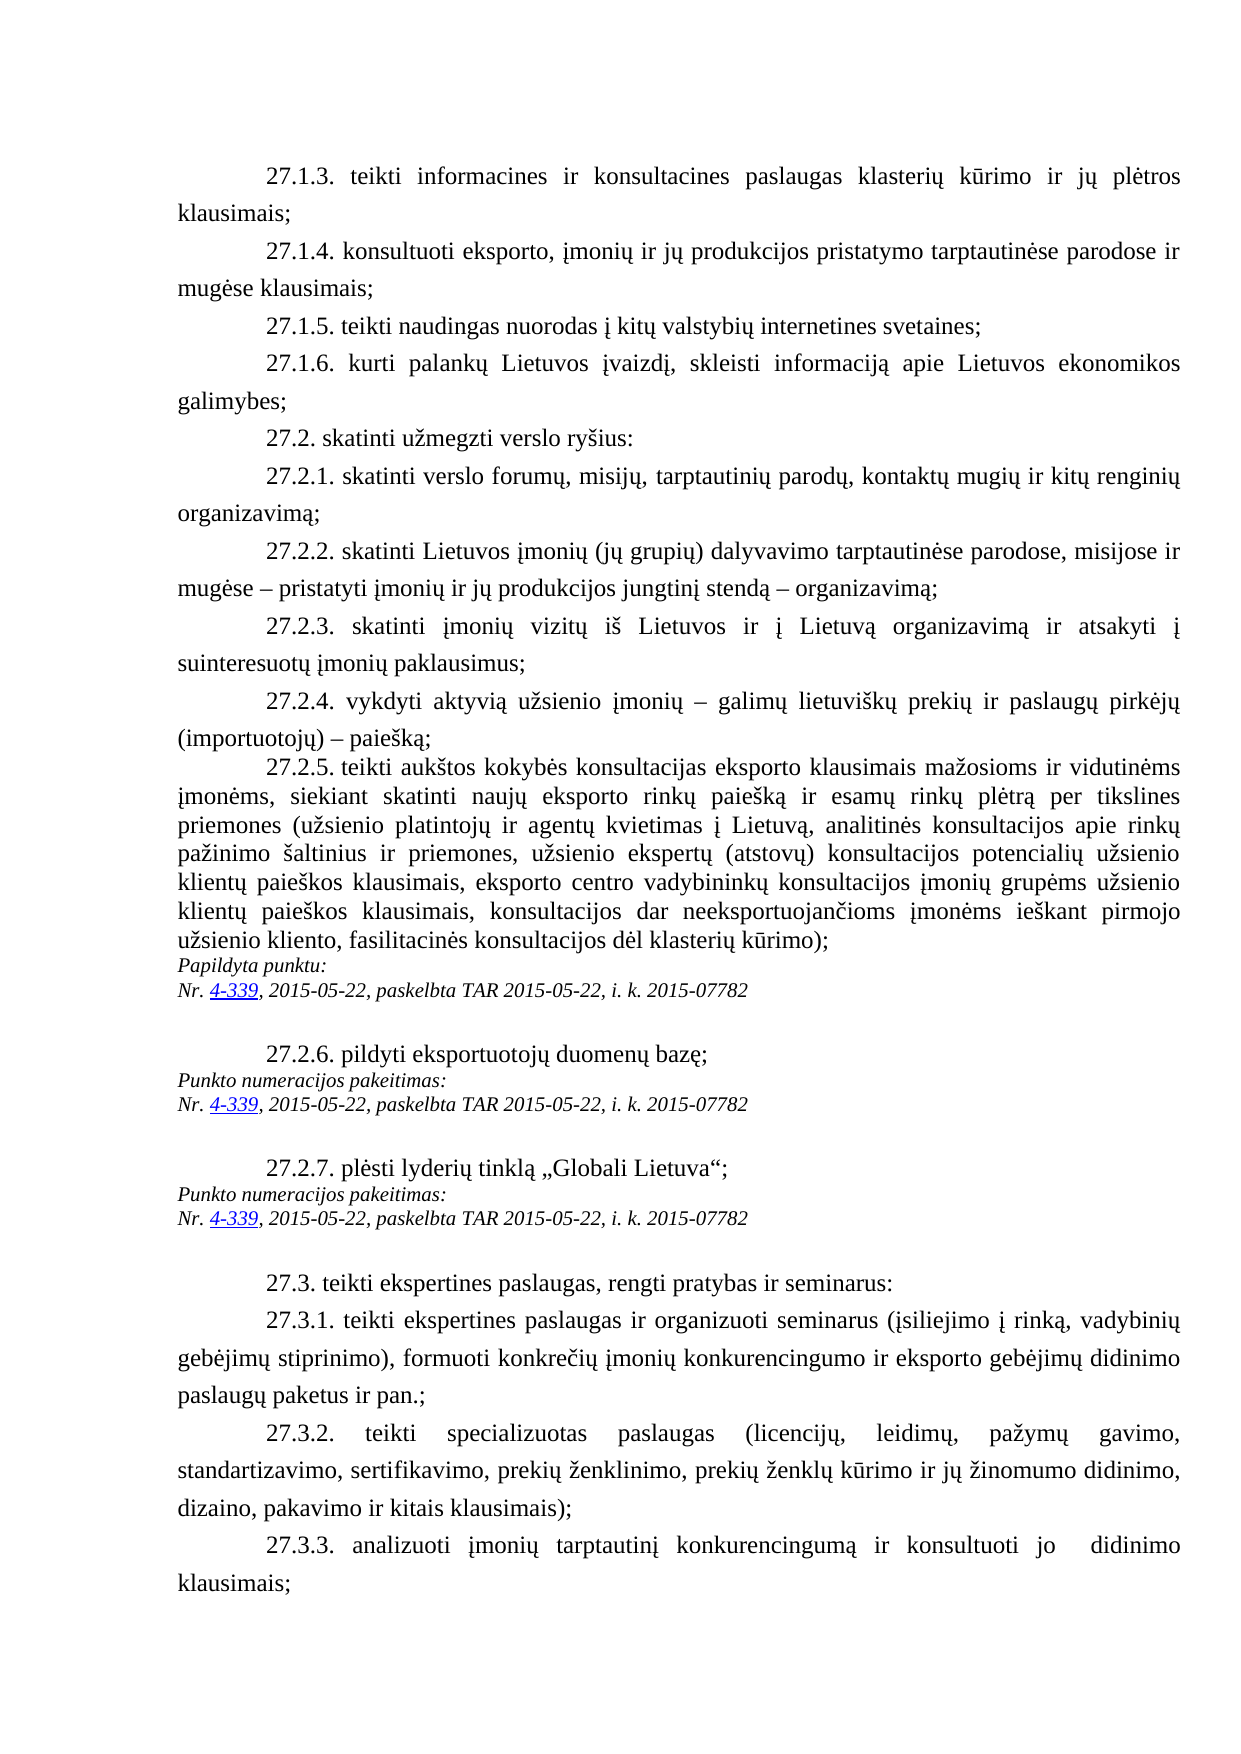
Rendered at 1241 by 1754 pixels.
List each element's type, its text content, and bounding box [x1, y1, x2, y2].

text 27.1.6. kurti palankų Lietuvos įvaizdį, skleisti informaciją apie Lietuvos ekonomikos galimybes; [177, 340, 1181, 415]
text 27.2.7. plėsti lyderių tinklą „Globali Lietuva“; [177, 1145, 1181, 1182]
text 27.3.2. teikti specializuotas paslaugas (licencijų, leidimų, pažymų gavimo, standartizavimo, sertifikavimo, prekių ženklinimo, prekių ženklų kūrimo ir jų žinomumo didinimo, dizaino, pakavimo ir kitais klausimais); [177, 1409, 1181, 1522]
text 27.2.5. teikti aukštos kokybės konsultacijas eksporto klausimais mažosioms ir vidutinėms įmonėms, siekiant skatinti naujų eksporto rinkų paiešką ir esamų rinkų plėtrą per tikslines priemones (užsienio platintojų ir agentų kvietimas į Lietuvą, analitinės konsultacijos apie rinkų pažinimo šaltinius ir priemones, užsienio ekspertų (atstovų) konsultacijos potencialių užsienio klientų paieškos klausimais, eksporto centro vadybininkų konsultacijos įmonių grupėms užsienio klientų paieškos klausimais, konsultacijos dar neeksportuojančioms įmonėms ieškant pirmojo užsienio kliento, fasilitacinės konsultacijos dėl klasterių kūrimo); [177, 752, 1181, 953]
text 27.2.6. pildyti eksportuotojų duomenų bazę; [177, 1030, 1181, 1068]
text 27.2.2. skatinti Lietuvos įmonių (jų grupių) dalyvavimo tarptautinėse parodose, misijose ir mugėse – pristatyti įmonių ir jų produkcijos jungtinį stendą – organizavimą; [177, 527, 1181, 602]
text Nr. 4-339, 2015-05-22, paskelbta TAR 2015-05-22, i. k. 2015-07782 [177, 977, 1181, 1002]
text 27.3.3. analizuoti įmonių tarptautinį konkurencingumą ir konsultuoti jo didinimo klausimais; [177, 1522, 1181, 1597]
text 27.3. teikti ekspertines paslaugas, rengti pratybas ir seminarus: [177, 1259, 1181, 1297]
text 27.1.5. teikti naudingas nuorodas į kitų valstybių internetines svetaines; [177, 302, 1181, 340]
text 27.1.3. teikti informacines ir konsultacines paslaugas klasterių kūrimo ir jų plėtros klausimais; [177, 152, 1181, 227]
text 27.3.1. teikti ekspertines paslaugas ir organizuoti seminarus (įsiliejimo į rinką, vadybinių gebėjimų stiprinimo), formuoti konkrečių įmonių konkurencingumo ir eksporto gebėjimų didinimo paslaugų paketus ir pan.; [177, 1297, 1181, 1409]
text 27.2. skatinti užmegzti verslo ryšius: [177, 415, 1181, 452]
text Punkto numeracijos pakeitimas: [177, 1068, 1181, 1092]
text 27.2.3. skatinti įmonių vizitų iš Lietuvos ir į Lietuvą organizavimą ir atsakyti į suinteresuotų įmonių paklausimus; [177, 602, 1181, 677]
text Nr. 4-339, 2015-05-22, paskelbta TAR 2015-05-22, i. k. 2015-07782 [177, 1206, 1181, 1230]
text Papildyta punktu: [177, 953, 1181, 977]
text 27.1.4. konsultuoti eksporto, įmonių ir jų produkcijos pristatymo tarptautinėse parodose ir mugėse klausimais; [177, 227, 1181, 302]
text Punkto numeracijos pakeitimas: [177, 1182, 1181, 1206]
text 27.2.4. vykdyti aktyvią užsienio įmonių – galimų lietuviškų prekių ir paslaugų pirkėjų (importuotojų) – paiešką; [177, 677, 1181, 752]
text Nr. 4-339, 2015-05-22, paskelbta TAR 2015-05-22, i. k. 2015-07782 [177, 1092, 1181, 1116]
text 27.2.1. skatinti verslo forumų, misijų, tarptautinių parodų, kontaktų mugių ir kitų renginių organizavimą; [177, 452, 1181, 527]
